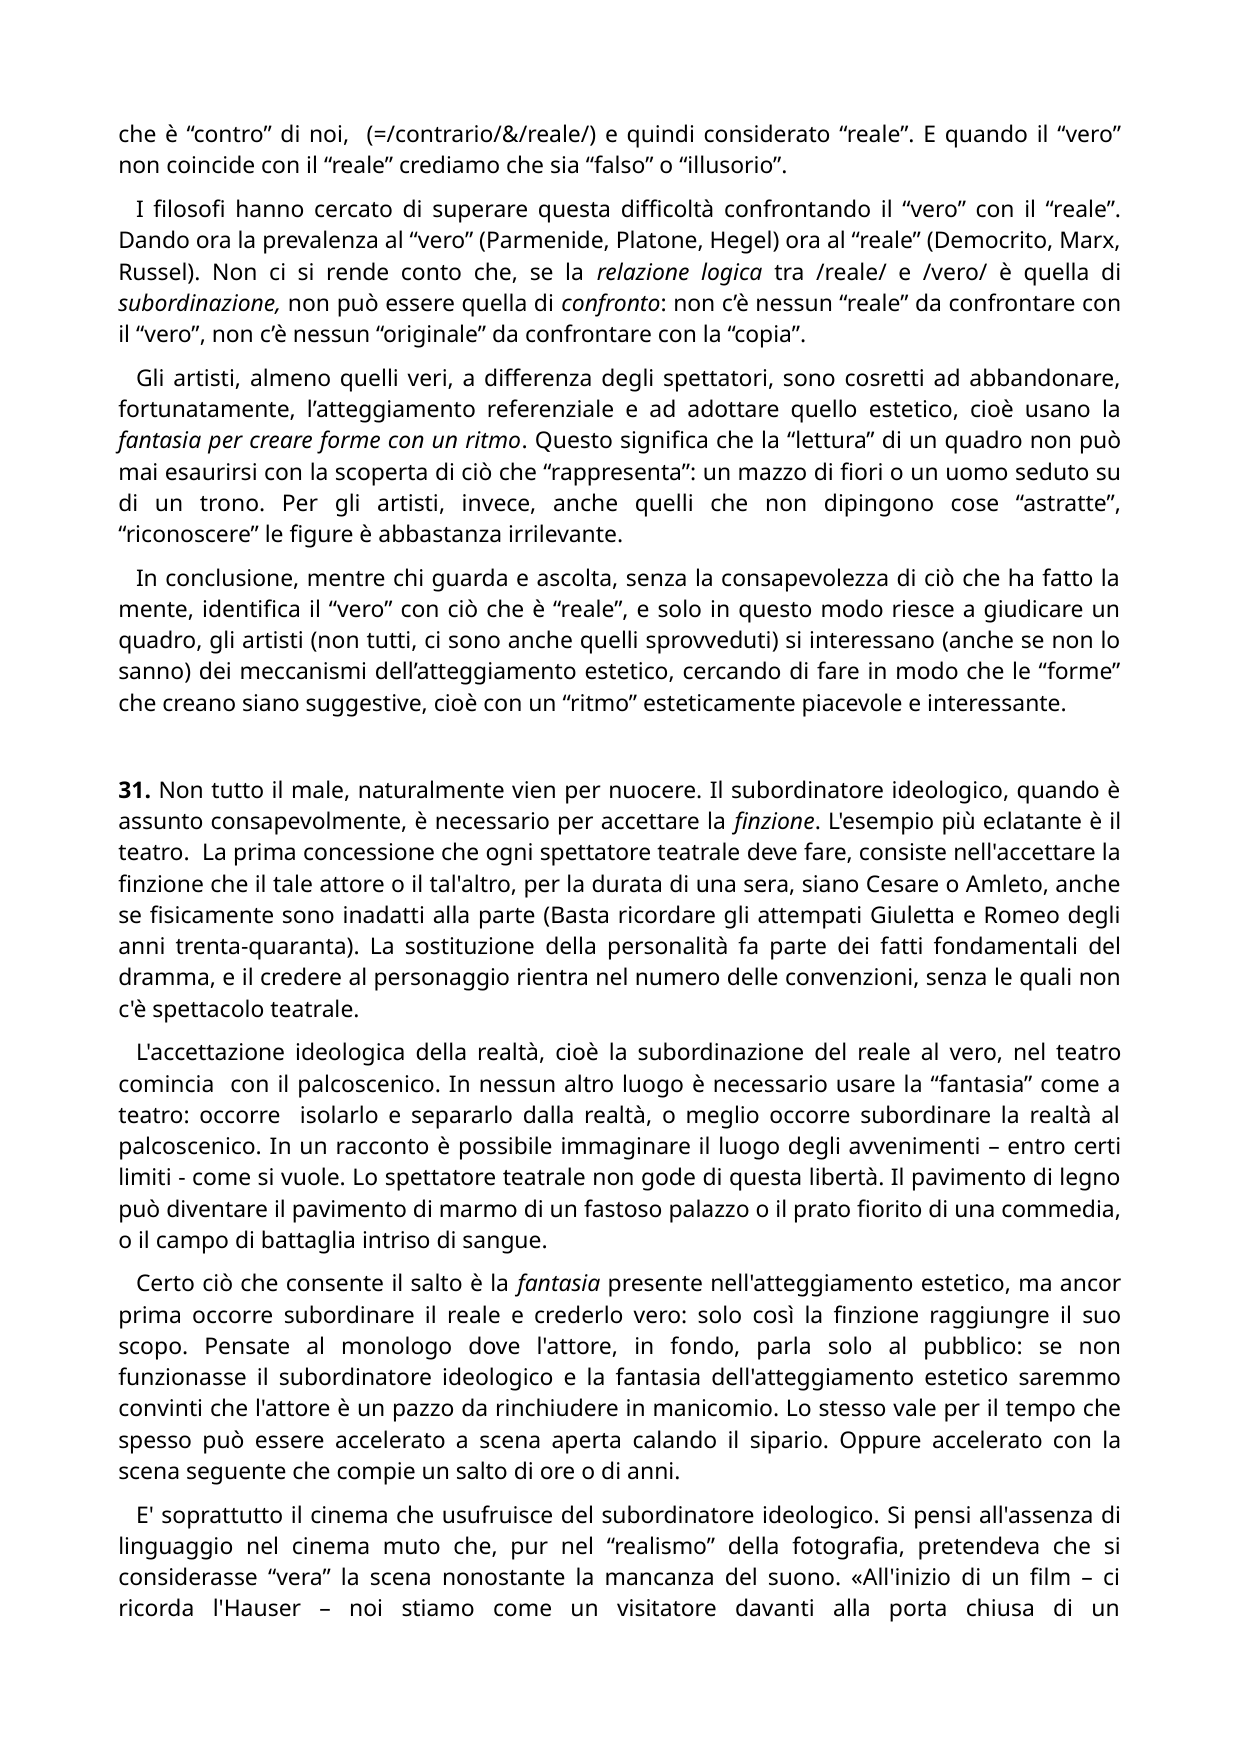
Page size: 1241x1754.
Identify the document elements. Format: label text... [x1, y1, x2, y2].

text L'accettazione ideologica della realtà, cioè la subordinazione del reale al vero, nel teatro comincia con il palcoscenico. In nessun altro luogo è necessario usare la “fantasia” come a teatro: occorre isolarlo e separarlo dalla realtà, o meglio occorre subordinare la realtà al palcoscenico. In un racconto è possibile immaginare il luogo degli avvenimenti – entro certi limiti - come si vuole. Lo spettatore teatrale non gode di questa libertà. Il pavimento di legno può diventare il pavimento di marmo di un fastoso palazzo o il prato fiorito di una commedia, o il campo di battaglia intriso di sangue. [118, 1036, 1122, 1255]
text I filosofi hanno cercato di superare questa difficoltà confrontando il “vero” con il “reale”. Dando ora la prevalenza al “vero” (Parmenide, Platone, Hegel) ora al “reale” (Democrito, Marx, Russel). Non ci si rende conto che, se la relazione logica tra /reale/ e /vero/ è quella di subordinazione, non può essere quella di confronto: non c’è nessun “reale” da confrontare con il “vero”, non c’è nessun “originale” da confrontare con la “copia”. [118, 193, 1122, 349]
text Gli artisti, almeno quelli veri, a differenza degli spettatori, sono cosretti ad abbandonare, fortunatamente, l’atteggiamento referenziale e ad adottare quello estetico, cioè usano la fantasia per creare forme con un ritmo. Questo significa che la “lettura” di un quadro non può mai esaurirsi con la scoperta di ciò che “rappresenta”: un mazzo di fiori o un uomo seduto su di un trono. Per gli artisti, invece, anche quelli che non dipingono cose “astratte”, “riconoscere” le figure è abbastanza irrilevante. [118, 362, 1122, 549]
text 31. Non tutto il male, naturalmente vien per nuocere. Il subordinatore ideologico, quando è assunto consapevolmente, è necessario per accettare la finzione. L'esempio più eclatante è il teatro. La prima concessione che ogni spettatore teatrale deve fare, consiste nell'accettare la finzione che il tale attore o il tal'altro, per la durata di una sera, siano Cesare o Amleto, anche se fisicamente sono inadatti alla parte (Basta ricordare gli attempati Giuletta e Romeo degli anni trenta-quaranta). La sostituzione della personalità fa parte dei fatti fondamentali del dramma, e il credere al personaggio rientra nel numero delle convenzioni, senza le quali non c'è spettacolo teatrale. [118, 774, 1122, 1024]
text In conclusione, mentre chi guarda e ascolta, senza la consapevolezza di ciò che ha fatto la mente, identifica il “vero” con ciò che è “reale”, e solo in questo modo riesce a giudicare un quadro, gli artisti (non tutti, ci sono anche quelli sprovveduti) si interessano (anche se non lo sanno) dei meccanismi dell’atteggiamento estetico, cercando di fare in modo che le “forme” che creano siano suggestive, cioè con un “ritmo” esteticamente piacevole e interessante. [118, 562, 1122, 718]
text che è “contro” di noi, (=/contrario/&/reale/) e quindi considerato “reale”. E quando il “vero” non coincide con il “reale” crediamo che sia “falso” o “illusorio”. [118, 118, 1122, 181]
text Certo ciò che consente il salto è la fantasia presente nell'atteggiamento estetico, ma ancor prima occorre subordinare il reale e crederlo vero: solo così la finzione raggiungre il suo scopo. Pensate al monologo dove l'attore, in fondo, parla solo al pubblico: se non funzionasse il subordinatore ideologico e la fantasia dell'atteggiamento estetico saremmo convinti che l'attore è un pazzo da rinchiudere in manicomio. Lo stesso vale per il tempo che spesso può essere accelerato a scena aperta calando il sipario. Oppure accelerato con la scena seguente che compie un salto di ore o di anni. [118, 1267, 1122, 1486]
text E' soprattutto il cinema che usufruisce del subordinatore ideologico. Si pensi all'assenza di linguaggio nel cinema muto che, pur nel “realismo” della fotografia, pretendeva che si considerasse “vera” la scena nonostante la mancanza del suono. «All'inizio di un film – ci ricorda l'Hauser – noi stiamo come un visitatore davanti alla porta chiusa di un [118, 1498, 1122, 1623]
